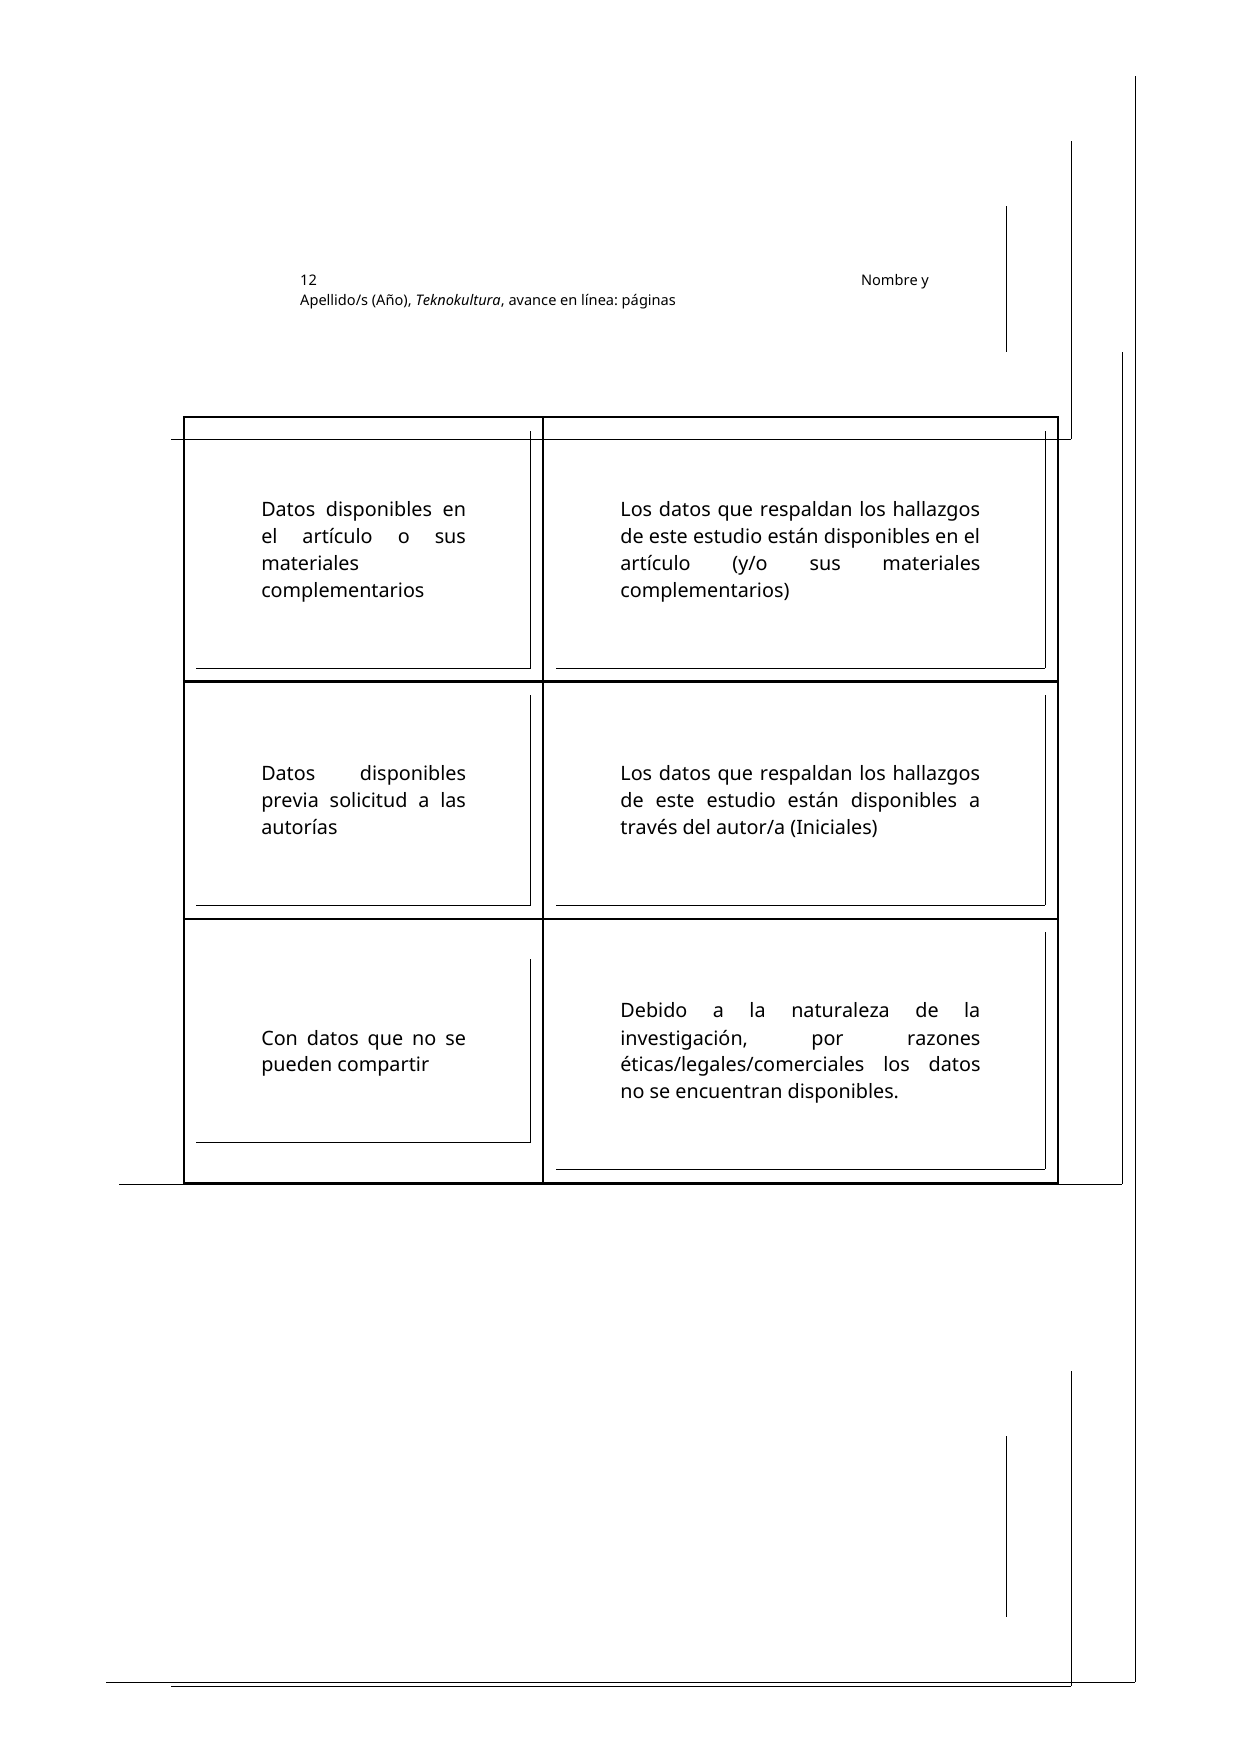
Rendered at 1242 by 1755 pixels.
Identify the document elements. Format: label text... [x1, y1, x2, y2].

table_cell Con datos que no se pueden compartir [185, 920, 542, 1182]
table_cell Datos disponibles previa solicitud a las autorías [185, 683, 542, 918]
table_cell Datos disponibles en el artículo o sus materiales complementarios [185, 418, 542, 680]
table_cell Debido a la naturaleza de la investigación, por razones éticas/legales/comerciales los datos no se encuentran disponibles. [544, 920, 1057, 1182]
table_cell Los datos que respaldan los hallazgos de este estudio están disponibles a través del autor/a (Iniciales) [544, 683, 1057, 918]
table_cell Los datos que respaldan los hallazgos de este estudio están disponibles en el artículo (y/o sus materiales complementarios) [544, 418, 1057, 680]
